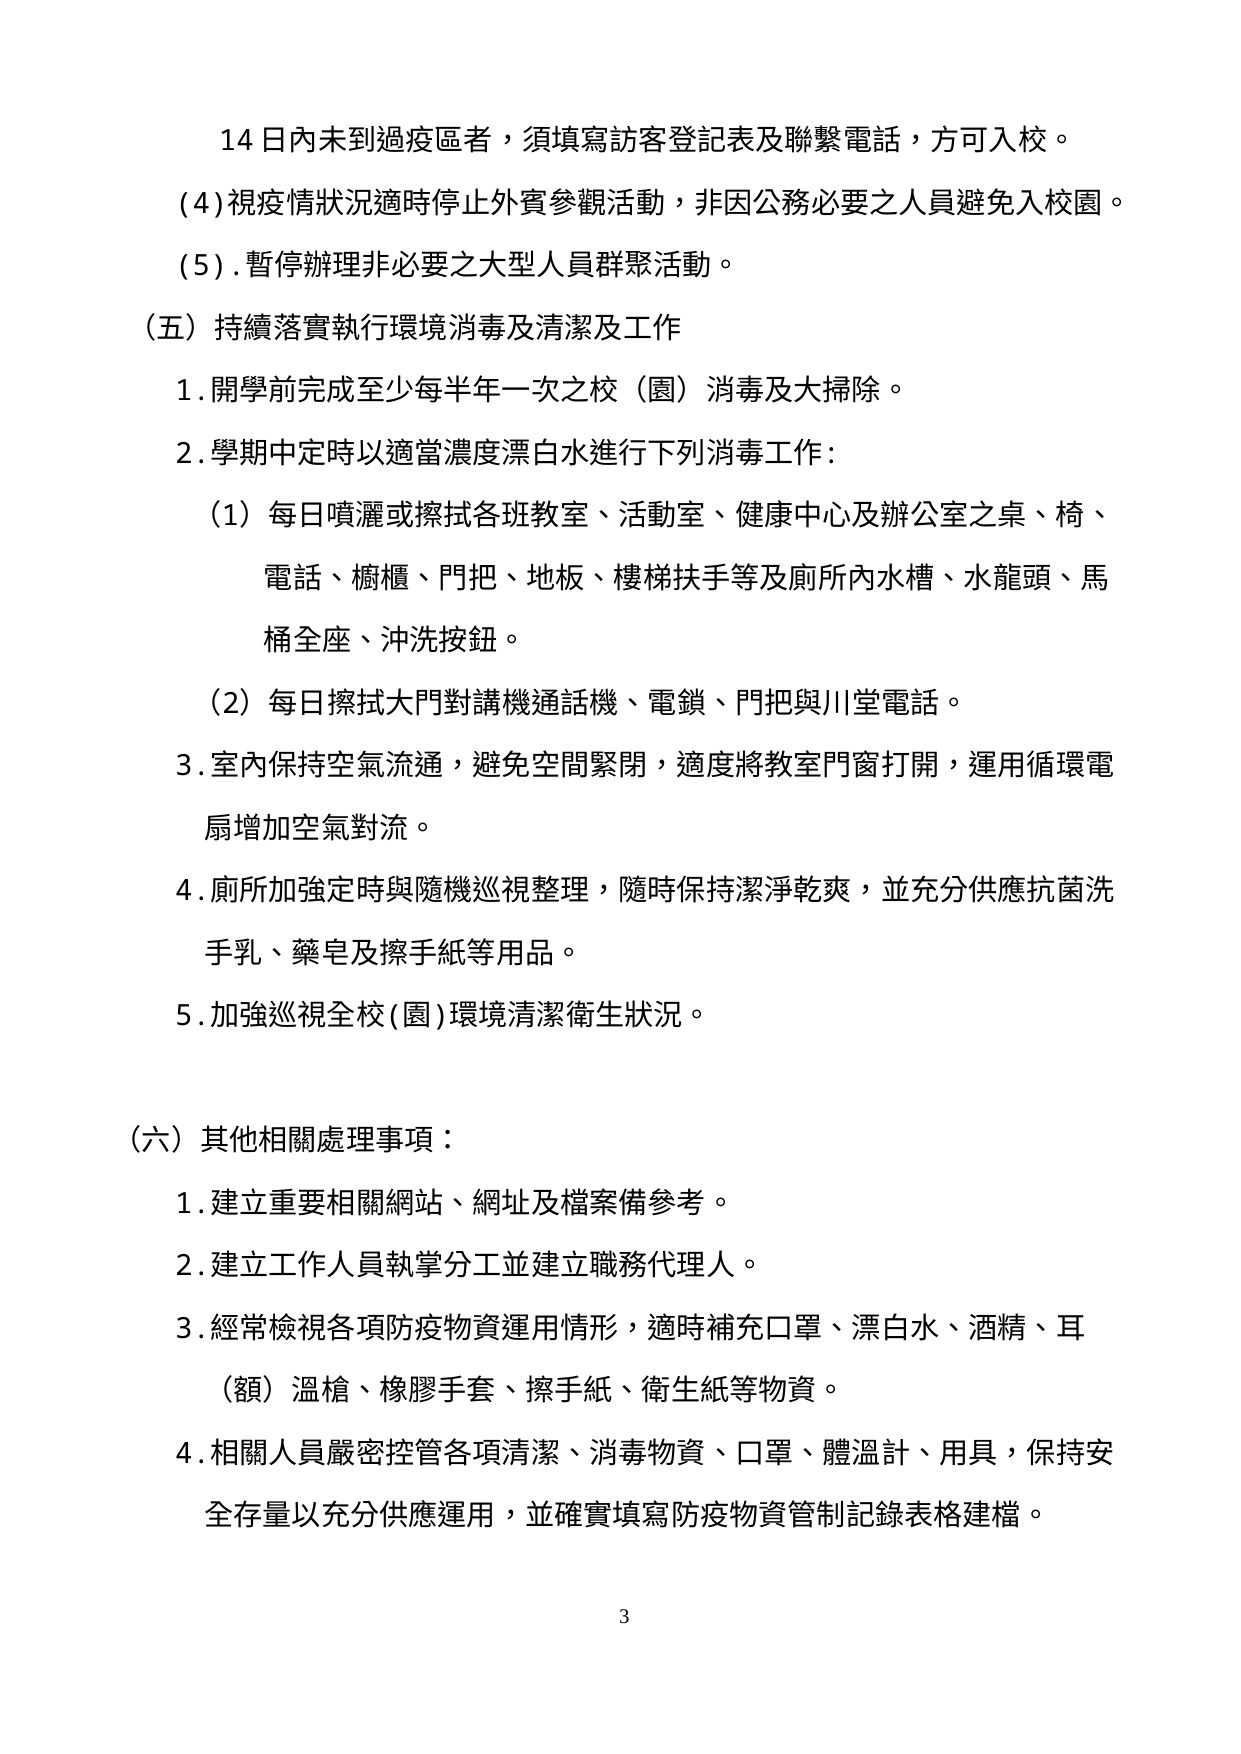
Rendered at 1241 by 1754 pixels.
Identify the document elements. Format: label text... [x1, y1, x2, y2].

text 3.經常檢視各項防疫物資運用情形，適時補充口罩、漂白水、酒精、耳（額）溫槍、橡膠手套、擦手紙、衛生紙等物資。 [175, 1284, 1128, 1409]
text （六）其他相關處理事項： [112, 1096, 1128, 1159]
text 3.室內保持空氣流通，避免空間緊閉，適度將教室門窗打開，運用循環電扇增加空氣對流。 [175, 721, 1128, 846]
text （2）每日擦拭大門對講機通話機、電鎖、門把與川堂電話。 [193, 659, 1128, 721]
text 1.建立重要相關網站、網址及檔案備參考。 [175, 1159, 1128, 1221]
text (5).暫停辦理非必要之大型人員群聚活動。 [175, 221, 1128, 284]
text 2.學期中定時以適當濃度漂白水進行下列消毒工作: [175, 409, 1128, 471]
text 14日內未到過疫區者，須填寫訪客登記表及聯繫電話，方可入校。 [175, 96, 1128, 159]
text （五）持續落實執行環境消毒及清潔及工作 [112, 284, 1128, 346]
text 4.廁所加強定時與隨機巡視整理，隨時保持潔淨乾爽，並充分供應抗菌洗手乳、藥皂及擦手紙等用品。 [175, 846, 1128, 971]
text 2.建立工作人員執掌分工並建立職務代理人。 [175, 1221, 1128, 1284]
text （1）每日噴灑或擦拭各班教室、活動室、健康中心及辦公室之桌、椅、電話、櫥櫃、門把、地板、樓梯扶手等及廁所內水槽、水龍頭、馬桶全座、沖洗按鈕。 [192, 471, 1128, 659]
text (4)視疫情狀況適時停止外賓參觀活動，非因公務必要之人員避免入校園。 [175, 159, 1128, 221]
text 1.開學前完成至少每半年一次之校（園）消毒及大掃除。 [175, 346, 1128, 409]
text 5.加強巡視全校(園)環境清潔衛生狀況。 [175, 971, 1128, 1034]
text 4.相關人員嚴密控管各項清潔、消毒物資、口罩、體溫計、用具，保持安全存量以充分供應運用，並確實填寫防疫物資管制記錄表格建檔。 [175, 1409, 1128, 1534]
